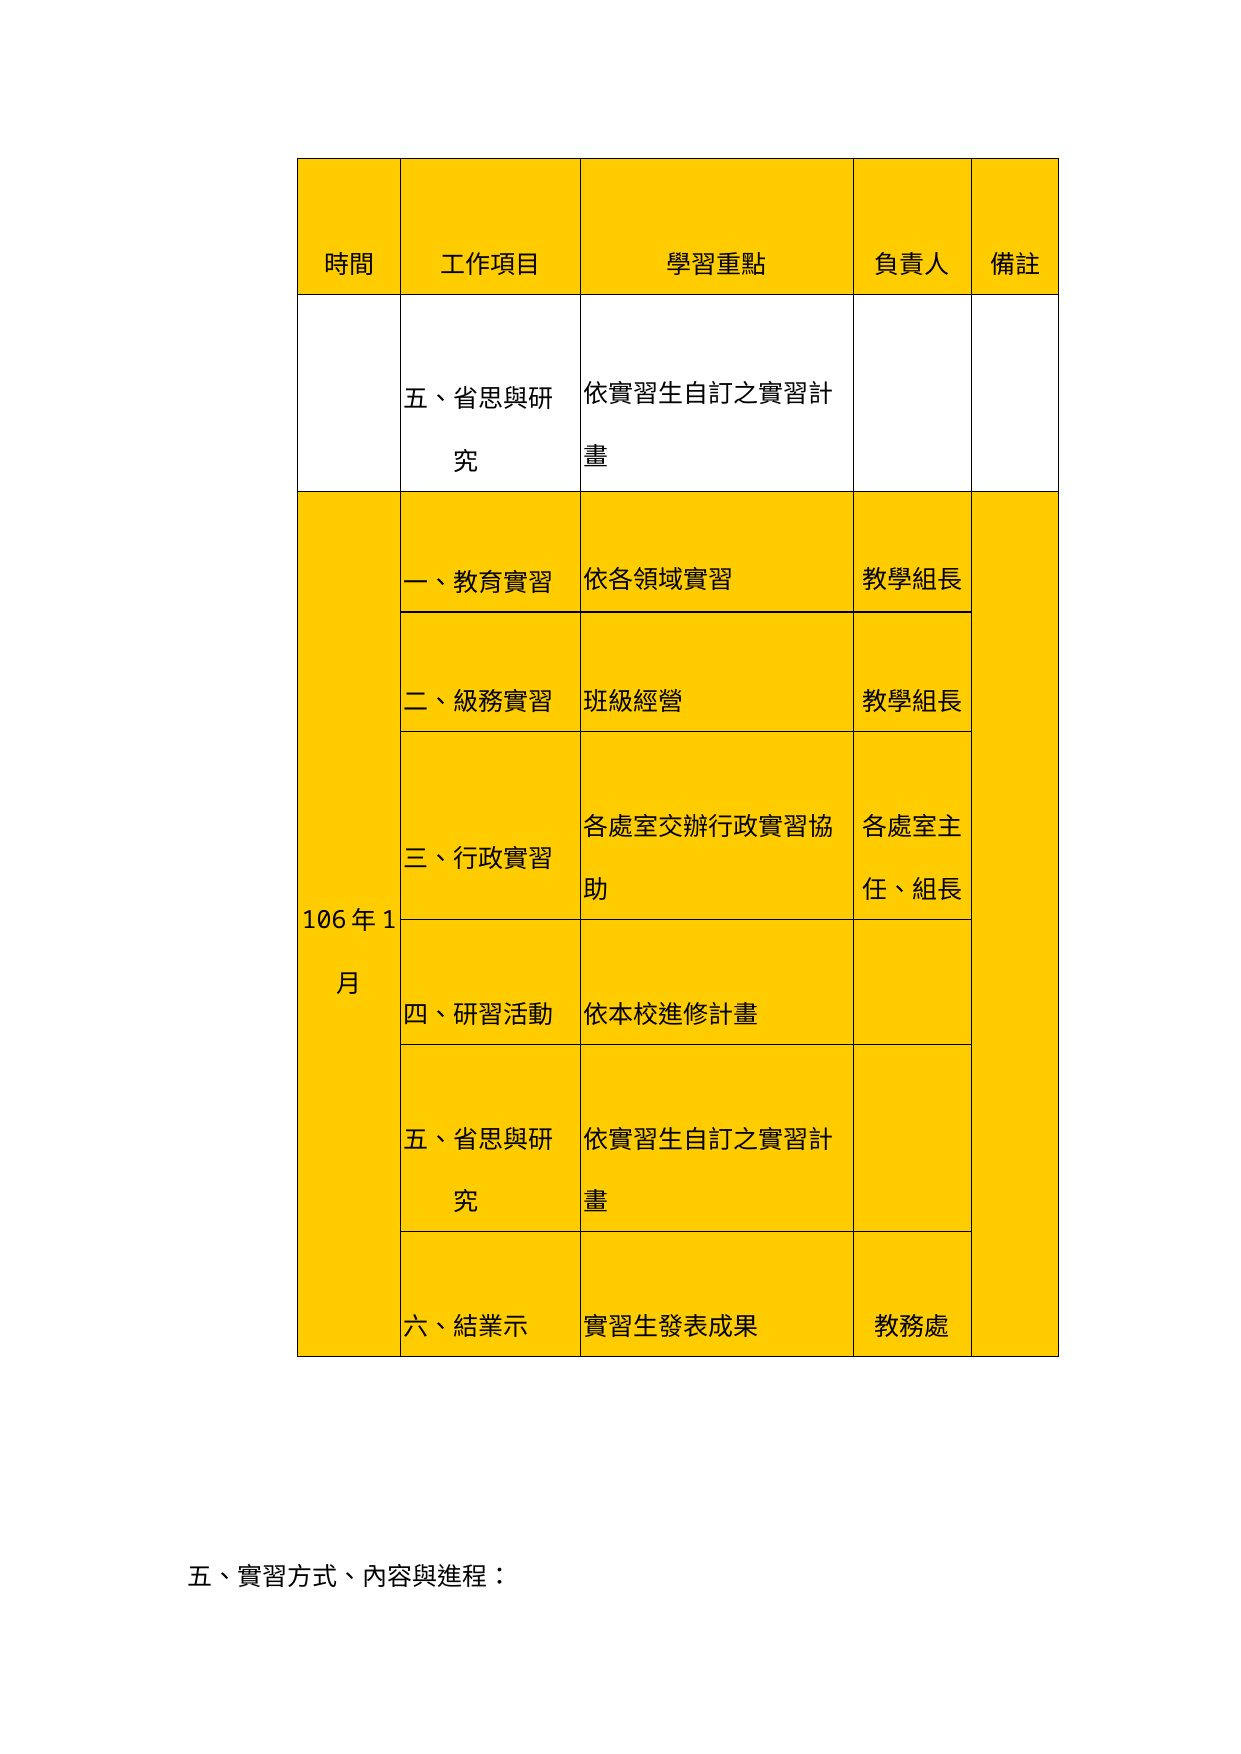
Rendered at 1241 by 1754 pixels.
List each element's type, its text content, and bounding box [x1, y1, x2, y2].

table_cell 班級經營 [581, 613, 853, 731]
text 五、實習方式、內容與進程： [187, 1533, 1053, 1596]
table_cell 三、行政實習 [401, 732, 580, 919]
table_cell 一、教育實習 [401, 492, 580, 611]
table_cell 依實習生自訂之實習計畫 [581, 295, 853, 491]
table_cell [854, 295, 971, 491]
table_cell [854, 1045, 971, 1231]
table_cell 二、級務實習 [401, 613, 580, 731]
table_cell [972, 295, 1058, 491]
table_cell 實習生發表成果 [581, 1232, 853, 1356]
table_header 負責人 [854, 159, 971, 294]
table_header 備註 [972, 159, 1058, 294]
table_cell [854, 920, 971, 1044]
table_header 時間 [298, 159, 400, 294]
table_cell 依各領域實習 [581, 492, 853, 611]
table_cell 教學組長 [854, 613, 971, 731]
table_header 學習重點 [581, 159, 853, 294]
table_cell 依本校進修計畫 [581, 920, 853, 1044]
table_cell 依實習生自訂之實習計畫 [581, 1045, 853, 1231]
table_cell 各處室交辦行政實習協助 [581, 732, 853, 919]
table_cell 106年1月 [298, 492, 400, 1356]
table_cell 教學組長 [854, 492, 971, 611]
table_cell 四、研習活動 [401, 920, 580, 1044]
table_cell 五、省思與研究 [401, 1045, 580, 1231]
table_cell 各處室主任、組長 [854, 732, 971, 919]
table_cell 教務處 [854, 1232, 971, 1356]
table_cell [972, 492, 1058, 1356]
table_cell [298, 295, 400, 491]
table_header 工作項目 [401, 159, 580, 294]
table_cell 六、結業示 [401, 1232, 580, 1356]
table_cell 五、省思與研究 [401, 295, 580, 491]
